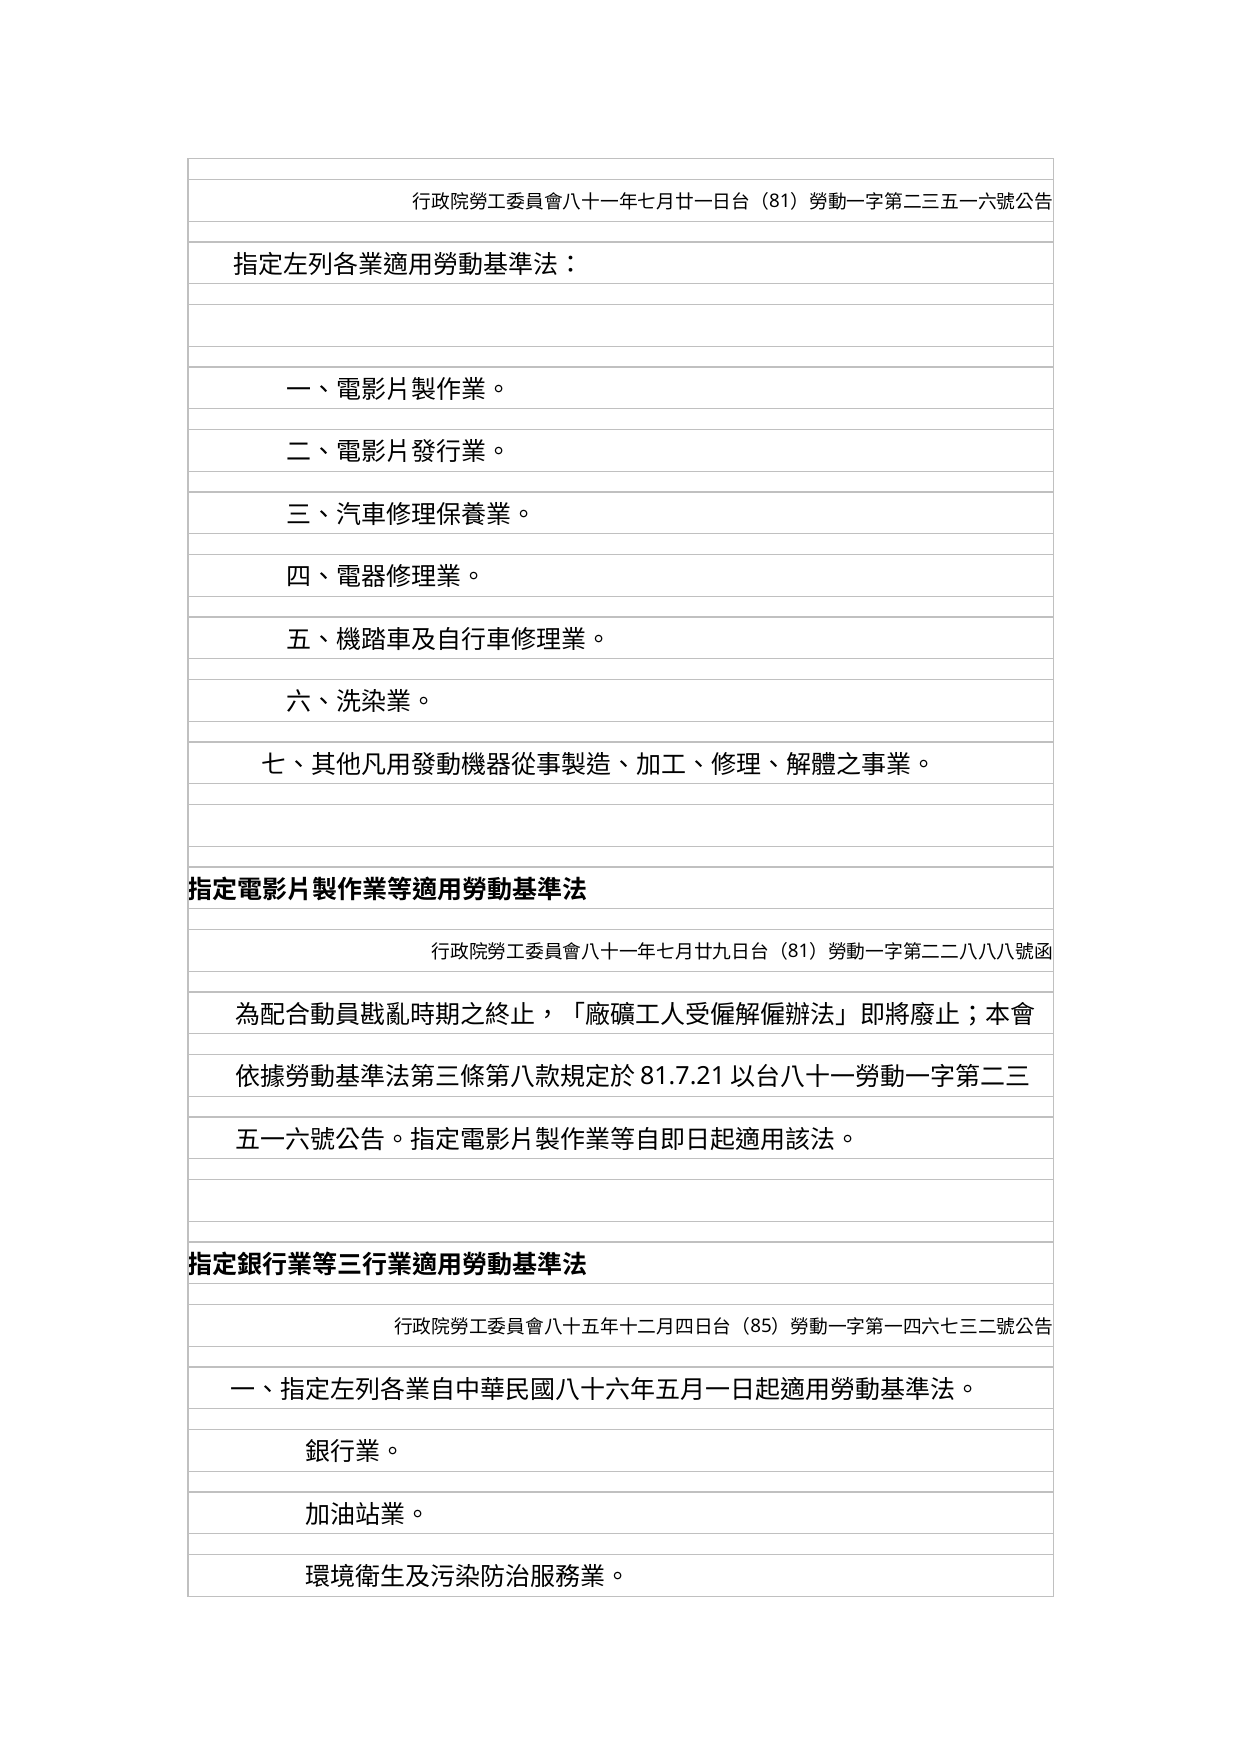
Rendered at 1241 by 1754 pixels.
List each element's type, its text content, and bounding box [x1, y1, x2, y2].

text 加油站業。 [305, 1493, 1053, 1533]
text 指定電影片製作業等適用勞動基準法 [189, 868, 1053, 908]
text 六、洗染業。 [286, 680, 1053, 721]
text 四、電器修理業。 [286, 555, 1053, 596]
text 一、電影片製作業。 [286, 368, 1053, 408]
text [233, 222, 1053, 241]
text [286, 534, 1053, 554]
text [305, 1534, 1053, 1554]
text [305, 1409, 1053, 1429]
text [189, 1284, 1053, 1304]
text [230, 1347, 1053, 1366]
text 二、電影片發行業。 [286, 430, 1053, 471]
text 為配合動員戡亂時期之終止，「廠礦工人受僱解僱辦法」即將廢止；本會 [235, 993, 1053, 1033]
text [235, 972, 1053, 991]
text 依據勞動基準法第三條第八款規定於81.7.21以台八十一勞動一字第二三 [235, 1055, 1053, 1096]
text 五一六號公告。指定電影片製作業等自即日起適用該法。 [235, 1118, 1053, 1158]
text 指定銀行業等三行業適用勞動基準法 [189, 1243, 1053, 1283]
text [189, 1222, 1053, 1241]
text [286, 409, 1053, 429]
text 指定左列各業適用勞動基準法： [233, 243, 1053, 283]
text [235, 722, 1053, 741]
text [286, 472, 1053, 491]
text [189, 847, 1053, 866]
text [235, 1034, 1053, 1054]
text 五、機踏車及自行車修理業。 [286, 618, 1053, 658]
text 三、汽車修理保養業。 [286, 493, 1053, 533]
text [235, 1097, 1053, 1116]
text [286, 659, 1053, 679]
text 銀行業。 [305, 1430, 1053, 1471]
text 行政院勞工委員會八十一年七月廿九日台（81）勞動一字第二二八八八號函 [189, 930, 1053, 971]
text 七、其他凡用發動機器從事製造、加工、修理、解體之事業。 [235, 743, 1053, 783]
text 一、指定左列各業自中華民國八十六年五月一日起適用勞動基準法。 [230, 1368, 1053, 1408]
text [189, 159, 1053, 179]
text 行政院勞工委員會八十五年十二月四日台（85）勞動一字第一四六七三二號公告 [189, 1305, 1053, 1346]
text [286, 347, 1053, 366]
text 環境衛生及污染防治服務業。 [305, 1555, 1053, 1596]
text [286, 597, 1053, 616]
text 行政院勞工委員會八十一年七月廿一日台（81）勞動一字第二三五一六號公告 [189, 180, 1053, 221]
text [305, 1472, 1053, 1491]
text [189, 909, 1053, 929]
